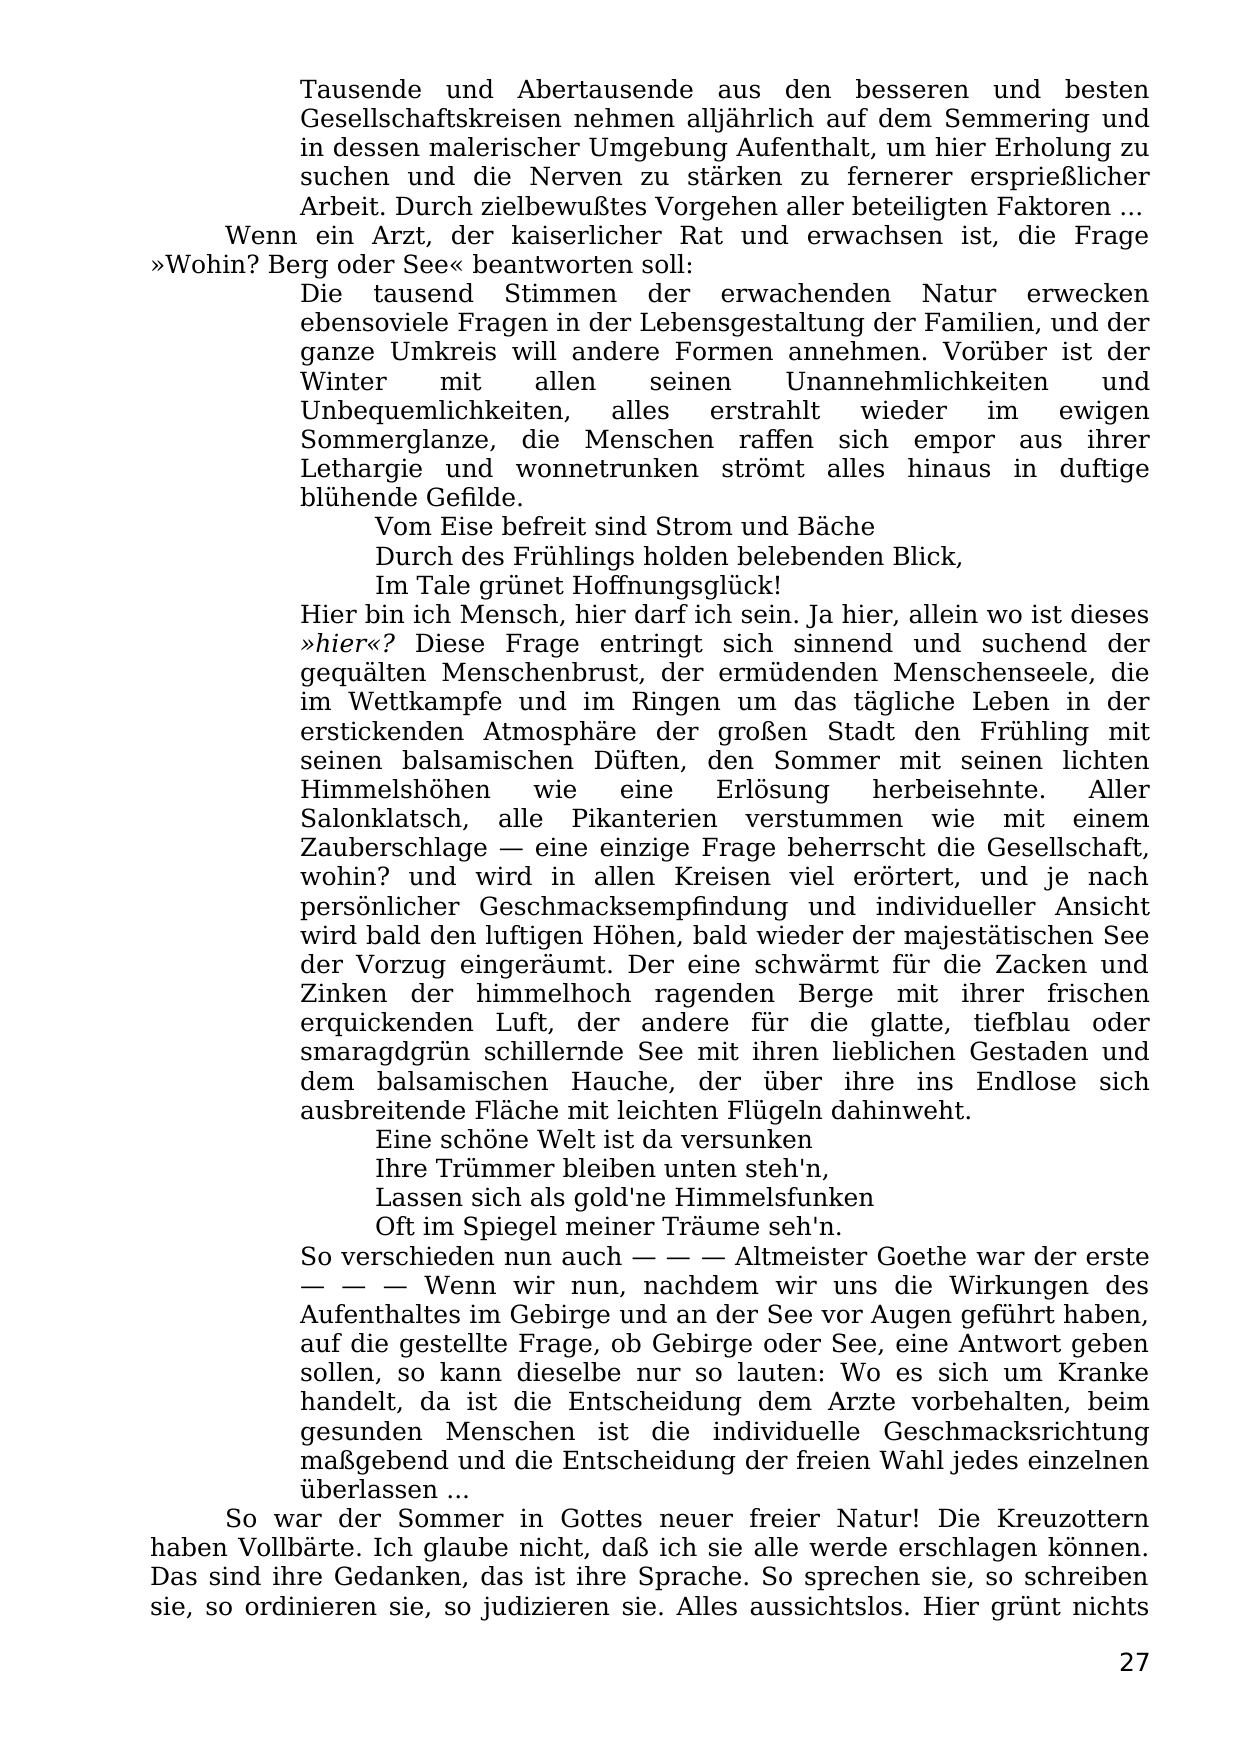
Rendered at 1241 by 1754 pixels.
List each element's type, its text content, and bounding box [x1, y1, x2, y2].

text Oft im Spiegel meiner Träume seh'n. [300, 1212, 1151, 1242]
text Vom Eise befreit sind Strom und Bäche [300, 512, 1151, 542]
text Die tausend Stimmen der erwachenden Natur erwecken ebensoviele Fragen in der Lebensgestaltung der Familien, und der ganze Umkreis will andere Formen annehmen. Vorüber ist der Winter mit allen seinen Unannehmlichkeiten und Unbequemlichkeiten, alles erstrahlt wieder im ewigen Sommerglanze, die Menschen raffen sich empor aus ihrer Lethargie und wonnetrunken strömt alles hinaus in duftige blühende Gefilde. [300, 279, 1151, 512]
text Lassen sich als gold'ne Himmelsfunken [300, 1183, 1151, 1212]
text Durch des Frühlings holden belebenden Blick, [300, 542, 1151, 571]
text Tausende und Abertausende aus den besseren und besten Gesellschaftskreisen nehmen alljährlich auf dem Semmering und in dessen malerischer Umgebung Aufenthalt, um hier Erholung zu suchen und die Nerven zu stärken zu fernerer ersprießlicher Arbeit. Durch zielbewußtes Vorgehen aller beteiligten Faktoren ... [300, 75, 1151, 221]
text So war der Sommer in Gottes neuer freier Natur! Die Kreuzottern haben Vollbärte. Ich glaube nicht, daß ich sie alle werde erschlagen können. Das sind ihre Gedanken, das ist ihre Sprache. So sprechen sie, so schreiben sie, so ordinieren sie, so judizieren sie. Alles aussichtslos. Hier grünt nichts [150, 1504, 1151, 1621]
text Hier bin ich Mensch, hier darf ich sein. Ja hier, allein wo ist dieses »hier«? Diese Frage entringt sich sinnend und suchend der gequälten Menschenbrust, der ermüdenden Menschenseele, die im Wettkampfe und im Ringen um das tägliche Leben in der erstickenden Atmosphäre der großen Stadt den Frühling mit seinen balsamischen Düften, den Sommer mit seinen lichten Himmelshöhen wie eine Erlösung herbeisehnte. Aller Salonklatsch, alle Pikanterien verstummen wie mit einem Zauberschlage — eine einzige Frage beherrscht die Gesellschaft, wohin? und wird in allen Kreisen viel erörtert, und je nach persönlicher Geschmacksempfindung und individueller Ansicht wird bald den luftigen Höhen, bald wieder der majestätischen See der Vorzug eingeräumt. Der eine schwärmt für die Zacken und Zinken der himmelhoch ragenden Berge mit ihrer frischen erquickenden Luft, der andere für die glatte, tiefblau oder smaragdgrün schillernde See mit ihren lieblichen Gestaden und dem balsamischen Hauche, der über ihre ins Endlose sich ausbreitende Fläche mit leichten Flügeln dahinweht. [300, 600, 1151, 1125]
text Ihre Trümmer bleiben unten steh'n, [300, 1154, 1151, 1183]
text Eine schöne Welt ist da versunken [300, 1125, 1151, 1154]
text Im Tale grünet Hoffnungsglück! [300, 571, 1151, 600]
text So verschieden nun auch — — — Altmeister Goethe war der erste — — — Wenn wir nun, nachdem wir uns die Wirkungen des Aufenthaltes im Gebirge und an der See vor Augen geführt haben, auf die gestellte Frage, ob Gebirge oder See, eine Antwort geben sollen, so kann dieselbe nur so lauten: Wo es sich um Kranke handelt, da ist die Entscheidung dem Arzte vorbehalten, beim gesunden Menschen ist die individuelle Geschmacksrichtung maßgebend und die Entscheidung der freien Wahl jedes einzelnen überlassen ... [300, 1242, 1151, 1504]
text Wenn ein Arzt, der kaiserlicher Rat und erwachsen ist, die Frage »Wohin? Berg oder See« beantworten soll: [150, 221, 1151, 279]
